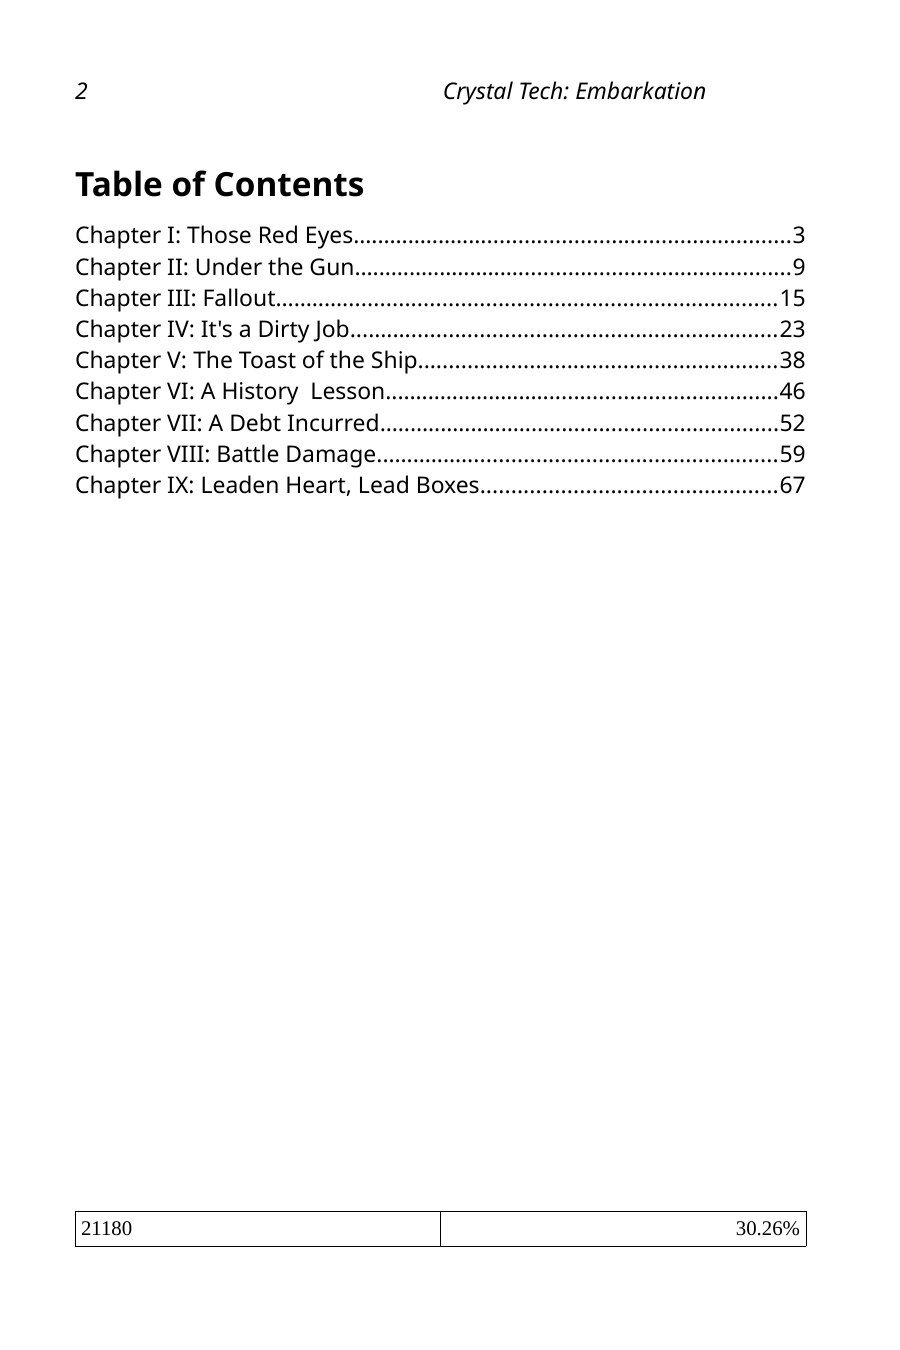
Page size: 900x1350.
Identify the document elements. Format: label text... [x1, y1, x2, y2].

subtitle Table of Contents [75, 161, 806, 207]
text Chapter VIII: Battle Damage 59 [75, 438, 806, 469]
text Chapter III: Fallout 15 [75, 282, 806, 313]
text Chapter I: Those Red Eyes 3 [75, 219, 806, 250]
text Chapter IX: Leaden Heart, Lead Boxes 67 [75, 469, 806, 500]
text Chapter II: Under the Gun 9 [75, 250, 806, 282]
text Chapter IV: It's a Dirty Job... 23 [75, 313, 806, 344]
text Chapter V: The Toast of the Ship 38 [75, 344, 806, 375]
text Chapter VII: A Debt Incurred 52 [75, 407, 806, 438]
text Chapter VI: A History Lesson 46 [75, 375, 806, 407]
